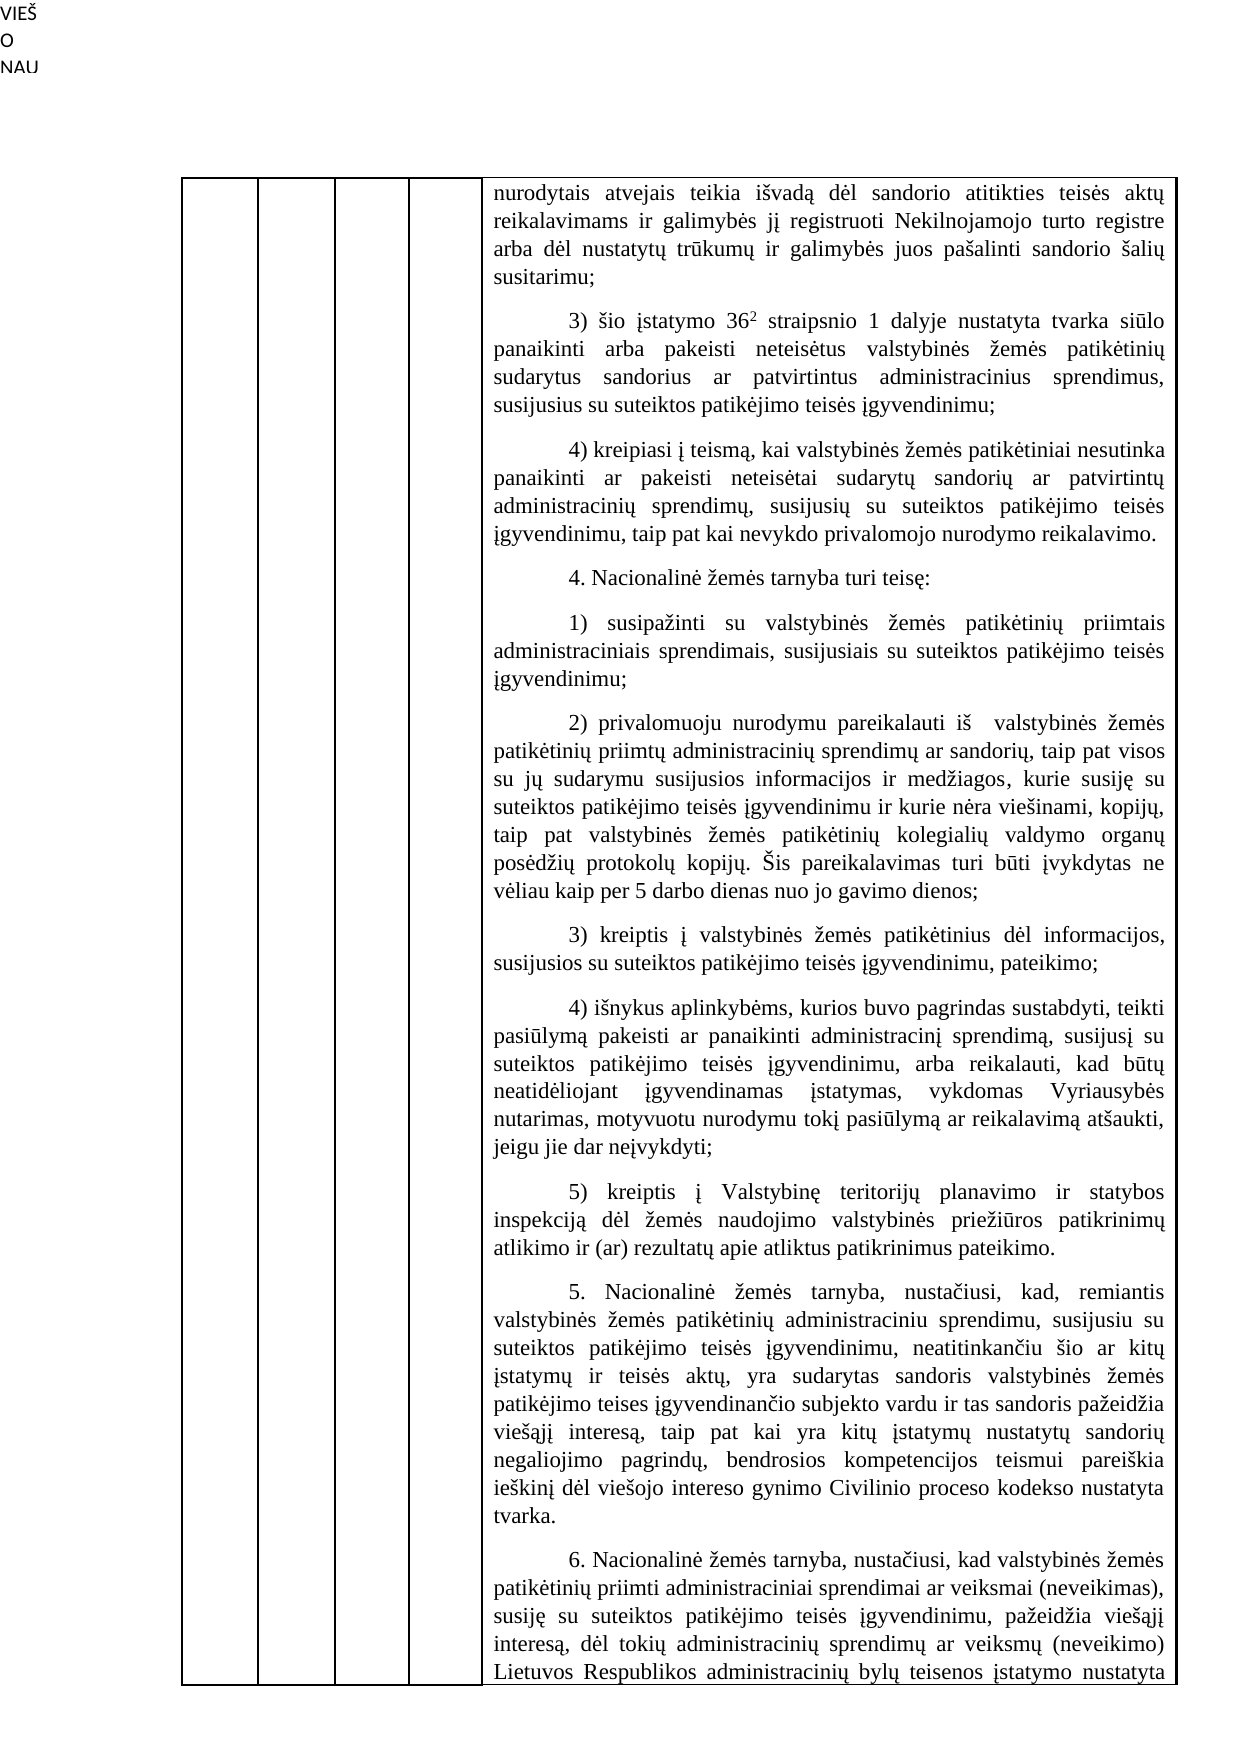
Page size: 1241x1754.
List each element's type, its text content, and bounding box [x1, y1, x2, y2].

table_cell [183, 179, 257, 1684]
table_cell [259, 179, 334, 1684]
table_cell [410, 179, 481, 1684]
table_cell nurodytais atvejais teikia išvadą dėl sandorio atitikties teisės aktų reikalavimams ir galimybės jį registruoti Nekilnojamojo turto registre arba dėl nustatytų trūkumų ir galimybės juos pašalinti sandorio šalių susitarimu; 3) šio įstatymo 362 straipsnio 1 dalyje nustatyta tvarka siūlo panaikinti arba pakeisti neteisėtus valstybinės žemės patikėtinių sudarytus sandorius ar patvirtintus administracinius sprendimus, susijusius su suteiktos patikėjimo teisės įgyvendinimu; 4) kreipiasi į teismą, kai valstybinės žemės patikėtiniai nesutinka panaikinti ar pakeisti neteisėtai sudarytų sandorių ar patvirtintų administracinių sprendimų, susijusių su suteiktos patikėjimo teisės įgyvendinimu, taip pat kai nevykdo privalomojo nurodymo reikalavimo. 4. Nacionalinė žemės tarnyba turi teisę: 1) susipažinti su valstybinės žemės patikėtinių priimtais administraciniais sprendimais, susijusiais su suteiktos patikėjimo teisės įgyvendinimu; 2) privalomuoju nurodymu pareikalauti iš valstybinės žemės patikėtinių priimtų administracinių sprendimų ar sandorių, taip pat visos su jų sudarymu susijusios informacijos ir medžiagos, kurie susiję su suteiktos patikėjimo teisės įgyvendinimu ir kurie nėra viešinami, kopijų, taip pat valstybinės žemės patikėtinių kolegialių valdymo organų posėdžių protokolų kopijų. Šis pareikalavimas turi būti įvykdytas ne vėliau kaip per 5 darbo dienas nuo jo gavimo dienos; 3) kreiptis į valstybinės žemės patikėtinius dėl informacijos, susijusios su suteiktos patikėjimo teisės įgyvendinimu, pateikimo; 4) išnykus aplinkybėms, kurios buvo pagrindas sustabdyti, teikti pasiūlymą pakeisti ar panaikinti administracinį sprendimą, susijusį su suteiktos patikėjimo teisės įgyvendinimu, arba reikalauti, kad būtų neatidėliojant įgyvendinamas įstatymas, vykdomas Vyriausybės nutarimas, motyvuotu nurodymu tokį pasiūlymą ar reikalavimą atšaukti, jeigu jie dar neįvykdyti; 5) kreiptis į Valstybinę teritorijų planavimo ir statybos inspekciją dėl žemės naudojimo valstybinės priežiūros patikrinimų atlikimo ir (ar) rezultatų apie atliktus patikrinimus pateikimo. 5. Nacionalinė žemės tarnyba, nustačiusi, kad, remiantis valstybinės žemės patikėtinių administraciniu sprendimu, susijusiu su suteiktos patikėjimo teisės įgyvendinimu, neatitinkančiu šio ar kitų įstatymų ir teisės aktų, yra sudarytas sandoris valstybinės žemės patikėjimo teises įgyvendinančio subjekto vardu ir tas sandoris pažeidžia viešąjį interesą, taip pat kai yra kitų įstatymų nustatytų sandorių negaliojimo pagrindų, bendrosios kompetencijos teismui pareiškia ieškinį dėl viešojo intereso gynimo Civilinio proceso kodekso nustatyta tvarka. 6. Nacionalinė žemės tarnyba, nustačiusi, kad valstybinės žemės patikėtinių priimti administraciniai sprendimai ar veiksmai (neveikimas), susiję su suteiktos patikėjimo teisės įgyvendinimu, pažeidžia viešąjį interesą, dėl tokių administracinių sprendimų ar veiksmų (neveikimo) Lietuvos Respublikos administracinių bylų teisenos įstatymo nustatyta [483, 178, 1175, 1684]
table_cell [336, 179, 408, 1684]
